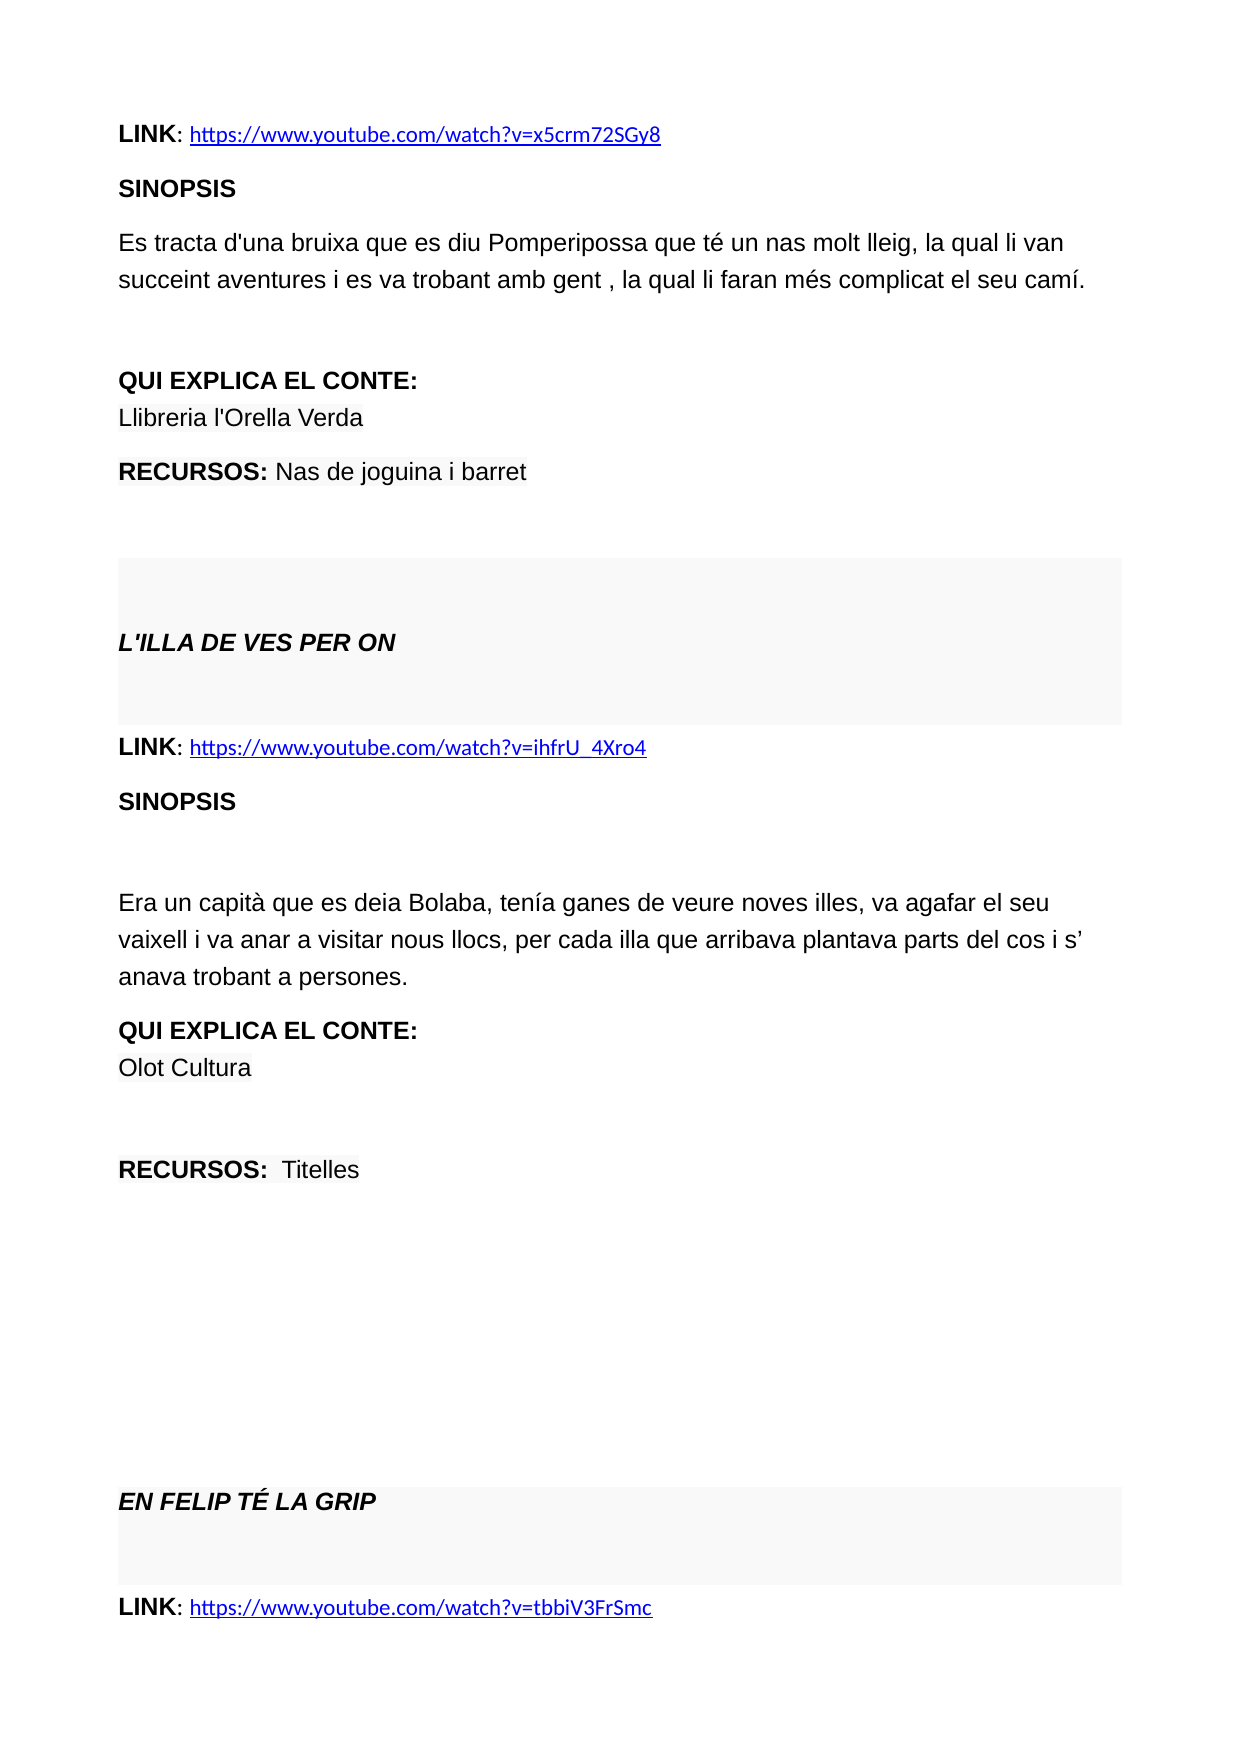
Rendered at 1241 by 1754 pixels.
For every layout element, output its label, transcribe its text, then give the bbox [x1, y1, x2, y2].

text LINK: https://www.youtube.com/watch?v=ihfrU_4Xro4 [118, 731, 1122, 761]
text RECURSOS: Nas de joguina i barret [118, 457, 1122, 486]
text Es tracta d'una bruixa que es diu Pomperipossa que té un nas molt lleig, la qual li van succeint aventures i es va trobant amb gent , la qual li faran més complicat el seu camí. [118, 228, 1122, 294]
text LINK: https://www.youtube.com/watch?v=tbbiV3FrSmc [118, 1591, 1122, 1621]
text SINOPSIS [118, 174, 1122, 203]
text QUI EXPLICA EL CONTE: Llibreria l'Orella Verda [118, 366, 1122, 432]
text SINOPSIS [118, 787, 1122, 816]
text L'ILLA DE VES PER ON [118, 627, 1122, 656]
text EN FELIP TÉ LA GRIP [118, 1487, 1122, 1516]
text LINK: https://www.youtube.com/watch?v=x5crm72SGy8 [118, 118, 1122, 149]
text Era un capità que es deia Bolaba, tenía ganes de veure noves illes, va agafar el seu vaixell i va anar a visitar nous llocs, per cada illa que arribava plantava parts del cos i s’ anava trobant a persones. [118, 888, 1122, 991]
text RECURSOS: Titelles [118, 1155, 1122, 1183]
text QUI EXPLICA EL CONTE: Olot Cultura [118, 1016, 1122, 1082]
